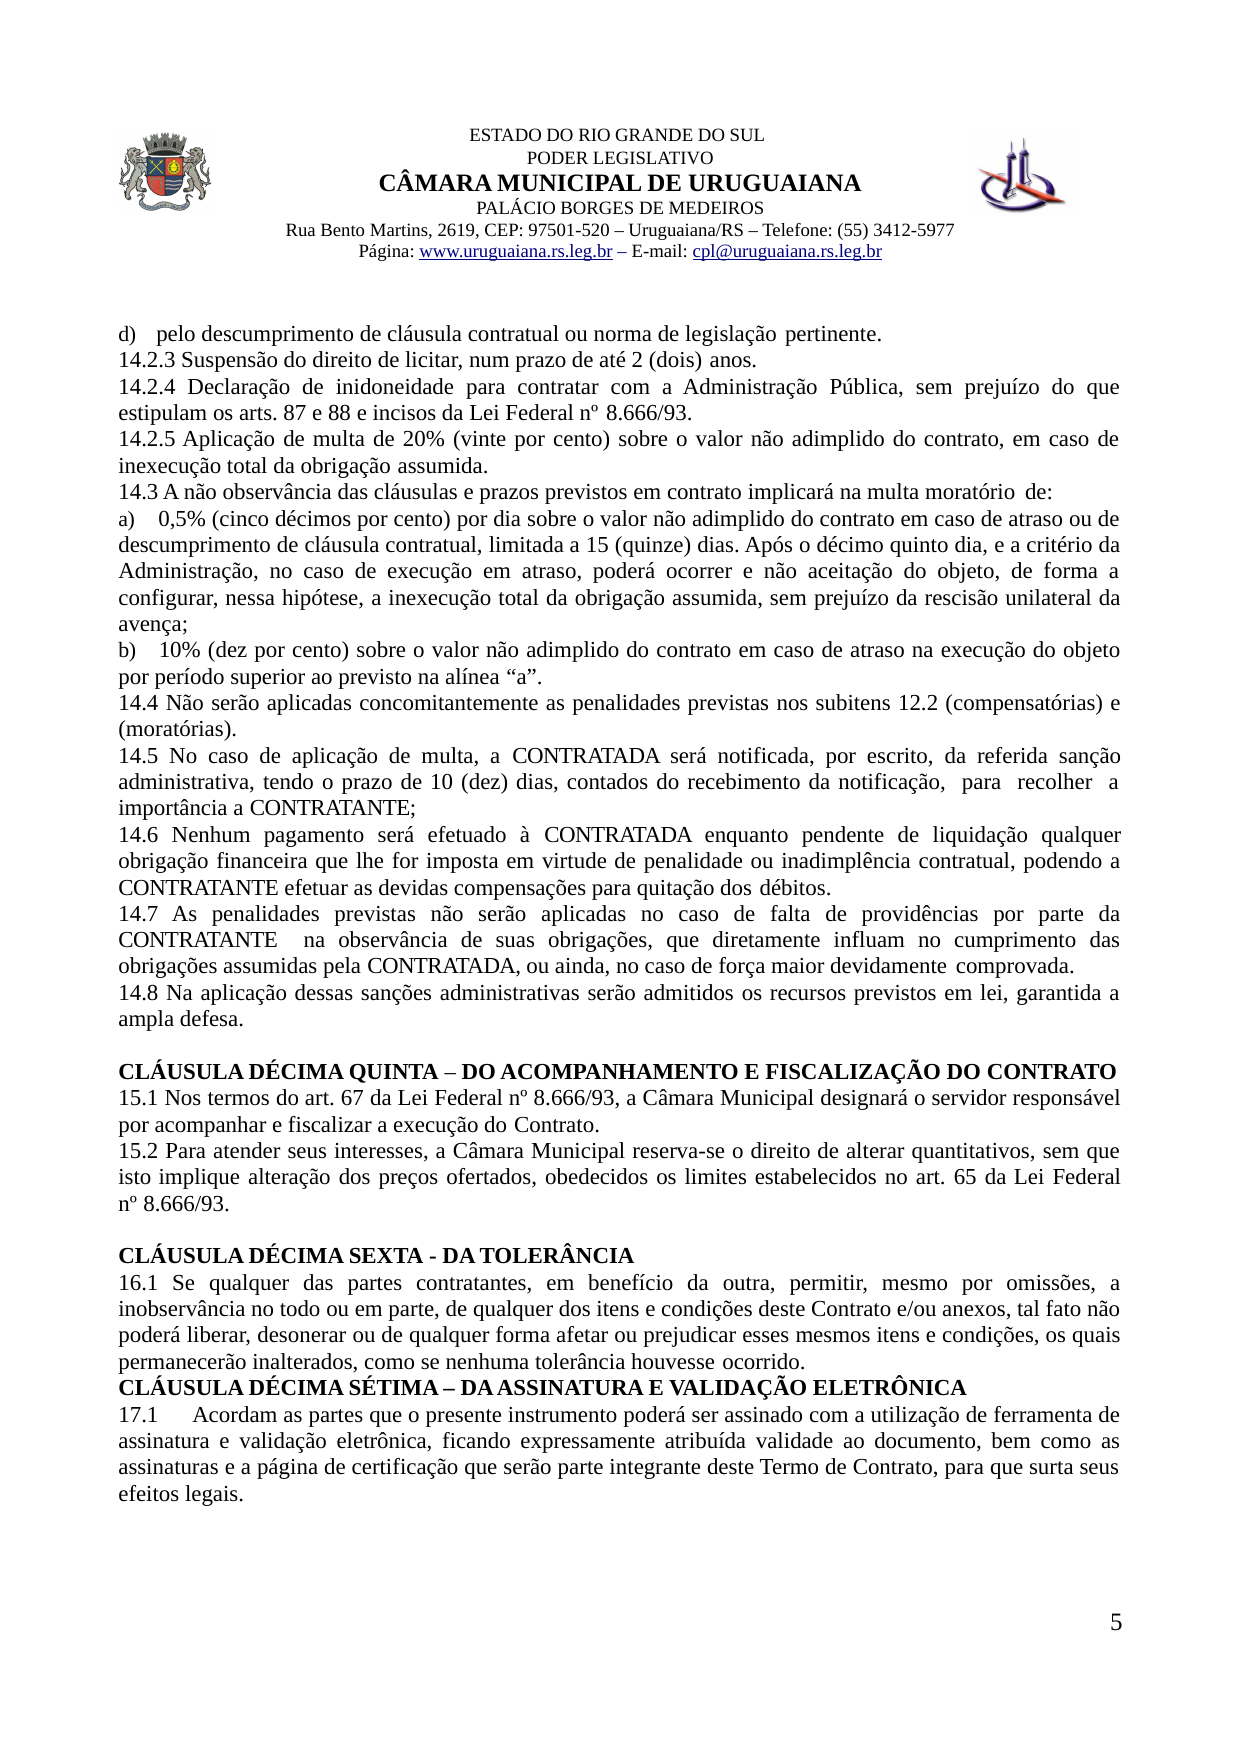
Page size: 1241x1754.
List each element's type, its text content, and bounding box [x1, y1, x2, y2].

list 14.2.5 Aplicação de multa de 20% (vinte por cento) sobre o valor não adimplido do contrato, em caso de inexecução total da obrigação assumida. [118, 426, 1122, 478]
list 10% (dez por cento) sobre o valor não adimplido do contrato em caso de atraso na execução do objeto por período superior ao previsto na alínea “a”. [118, 636, 1122, 689]
text CLÁUSULA DÉCIMA SEXTA - DA TOLERÂNCIA [118, 1242, 1122, 1269]
picture [966, 132, 1076, 216]
list 14.6 Nenhum pagamento será efetuado à CONTRATADA enquanto pendente de liquidação qualquer obrigação financeira que lhe for imposta em virtude de penalidade ou inadimplência contratual, podendo a CONTRATANTE efetuar as devidas compensações para quitação dos débitos. [118, 821, 1122, 900]
list 0,5% (cinco décimos por cento) por dia sobre o valor não adimplido do contrato em caso de atraso ou de descumprimento de cláusula contratual, limitada a 15 (quinze) dias. Após o décimo quinto dia, e a critério da Administração, no caso de execução em atraso, poderá ocorrer e não aceitação do objeto, de forma a configurar, nessa hipótese, a inexecução total da obrigação assumida, sem prejuízo da rescisão unilateral da avença; [118, 504, 1122, 636]
list 14.7 As penalidades previstas não serão aplicadas no caso de falta de providências por parte da CONTRATANTE na observância de suas obrigações, que diretamente influam no cumprimento das obrigações assumidas pela CONTRATADA, ou ainda, no caso de força maior devidamente comprovada. [118, 900, 1122, 979]
text 17.1 Acordam as partes que o presente instrumento poderá ser assinado com a utilização de ferramenta de assinatura e validação eletrônica, ficando expressamente atribuída validade ao documento, bem como as assinaturas e a página de certificação que serão parte integrante deste Termo de Contrato, para que surta seus efeitos legais. [118, 1401, 1122, 1506]
list 14.2.3 Suspensão do direito de licitar, num prazo de até 2 (dois) anos. [118, 346, 1122, 373]
list 14.4 Não serão aplicadas concomitantemente as penalidades previstas nos subitens 12.2 (compensatórias) e (moratórias). [118, 689, 1122, 742]
list CLÁUSULA DÉCIMA QUINTA – DO ACOMPANHAMENTO E FISCALIZAÇÃO DO CONTRATO [118, 1058, 1122, 1084]
list 14.8 Na aplicação dessas sanções administrativas serão admitidos os recursos previstos em lei, garantida a ampla defesa. [118, 979, 1122, 1032]
list 15.1 Nos termos do art. 67 da Lei Federal nº 8.666/93, a Câmara Municipal designará o servidor responsável por acompanhar e fiscalizar a execução do Contrato. [118, 1084, 1122, 1137]
picture [118, 131, 213, 212]
list pelo descumprimento de cláusula contratual ou norma de legislação pertinente. [118, 320, 1122, 346]
text CLÁUSULA DÉCIMA SÉTIMA – DA ASSINATURA E VALIDAÇÃO ELETRÔNICA [118, 1374, 1122, 1401]
list 15.2 Para atender seus interesses, a Câmara Municipal reserva-se o direito de alterar quantitativos, sem que isto implique alteração dos preços ofertados, obedecidos os limites estabelecidos no art. 65 da Lei Federal nº 8.666/93. [118, 1137, 1122, 1216]
list 14.3 A não observância das cláusulas e prazos previstos em contrato implicará na multa moratório de: [118, 478, 1122, 504]
list 14.2.4 Declaração de inidoneidade para contratar com a Administração Pública, sem prejuízo do que estipulam os arts. 87 e 88 e incisos da Lei Federal nº 8.666/93. [118, 373, 1122, 426]
text 16.1 Se qualquer das partes contratantes, em benefício da outra, permitir, mesmo por omissões, a inobservância no todo ou em parte, de qualquer dos itens e condições deste Contrato e/ou anexos, tal fato não poderá liberar, desonerar ou de qualquer forma afetar ou prejudicar esses mesmos itens e condições, os quais permanecerão inalterados, como se nenhuma tolerância houvesse ocorrido. [118, 1269, 1122, 1374]
list 14.5 No caso de aplicação de multa, a CONTRATADA será notificada, por escrito, da referida sanção administrativa, tendo o prazo de 10 (dez) dias, contados do recebimento da notificação, para recolher a importância a CONTRATANTE; [118, 742, 1122, 821]
